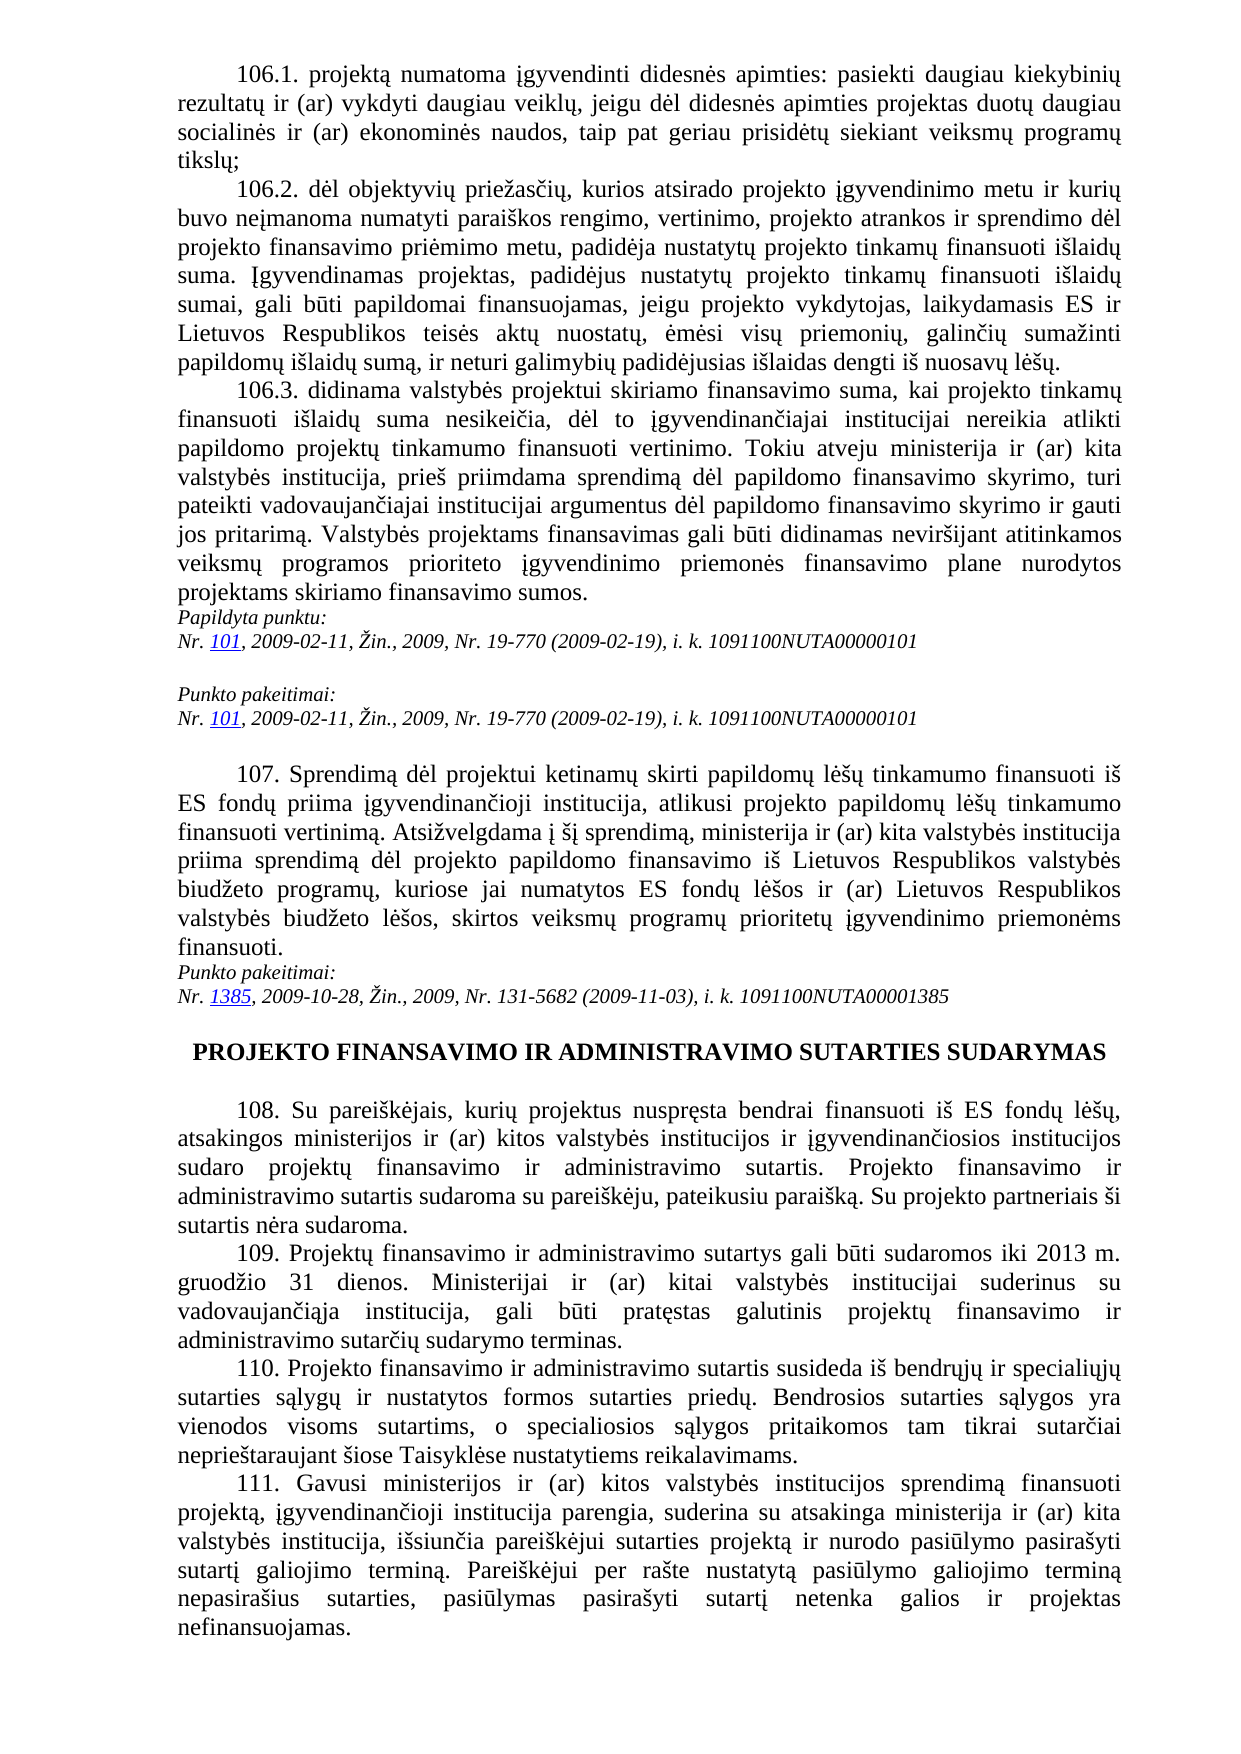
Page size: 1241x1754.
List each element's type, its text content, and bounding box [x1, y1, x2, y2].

text 111. Gavusi ministerijos ir (ar) kitos valstybės institucijos sprendimą finansuoti projektą, įgyvendinančioji institucija parengia, suderina su atsakinga ministerija ir (ar) kita valstybės institucija, išsiunčia pareiškėjui sutarties projektą ir nurodo pasiūlymo pasirašyti sutartį galiojimo terminą. Pareiškėjui per rašte nustatytą pasiūlymo galiojimo terminą nepasirašius sutarties, pasiūlymas pasirašyti sutartį netenka galios ir projektas nefinansuojamas. [177, 1468, 1122, 1641]
text Punkto pakeitimai: [177, 682, 1122, 706]
text 106.2. dėl objektyvių priežasčių, kurios atsirado projekto įgyvendinimo metu ir kurių buvo neįmanoma numatyti paraiškos rengimo, vertinimo, projekto atrankos ir sprendimo dėl projekto finansavimo priėmimo metu, padidėja nustatytų projekto tinkamų finansuoti išlaidų suma. Įgyvendinamas projektas, padidėjus nustatytų projekto tinkamų finansuoti išlaidų sumai, gali būti papildomai finansuojamas, jeigu projekto vykdytojas, laikydamasis ES ir Lietuvos Respublikos teisės aktų nuostatų, ėmėsi visų priemonių, galinčių sumažinti papildomų išlaidų sumą, ir neturi galimybių padidėjusias išlaidas dengti iš nuosavų lėšų. [177, 174, 1122, 375]
text Nr. 101, 2009-02-11, Žin., 2009, Nr. 19-770 (2009-02-19), i. k. 1091100NUTA00000101 [177, 706, 1122, 730]
text Nr. 1385, 2009-10-28, Žin., 2009, Nr. 131-5682 (2009-11-03), i. k. 1091100NUTA00001385 [177, 984, 1122, 1008]
text 109. Projektų finansavimo ir administravimo sutartys gali būti sudaromos iki 2013 m. gruodžio 31 dienos. Ministerijai ir (ar) kitai valstybės institucijai suderinus su vadovaujančiąja institucija, gali būti pratęstas galutinis projektų finansavimo ir administravimo sutarčių sudarymo terminas. [177, 1238, 1122, 1353]
text 107. Sprendimą dėl projektui ketinamų skirti papildomų lėšų tinkamumo finansuoti iš ES fondų priima įgyvendinančioji institucija, atlikusi projekto papildomų lėšų tinkamumo finansuoti vertinimą. Atsižvelgdama į šį sprendimą, ministerija ir (ar) kita valstybės institucija priima sprendimą dėl projekto papildomo finansavimo iš Lietuvos Respublikos valstybės biudžeto programų, kuriose jai numatytos ES fondų lėšos ir (ar) Lietuvos Respublikos valstybės biudžeto lėšos, skirtos veiksmų programų prioritetų įgyvendinimo priemonėms finansuoti. [177, 759, 1122, 960]
text 106.3. didinama valstybės projektui skiriamo finansavimo suma, kai projekto tinkamų finansuoti išlaidų suma nesikeičia, dėl to įgyvendinančiajai institucijai nereikia atlikti papildomo projektų tinkamumo finansuoti vertinimo. Tokiu atveju ministerija ir (ar) kita valstybės institucija, prieš priimdama sprendimą dėl papildomo finansavimo skyrimo, turi pateikti vadovaujančiajai institucijai argumentus dėl papildomo finansavimo skyrimo ir gauti jos pritarimą. Valstybės projektams finansavimas gali būti didinamas neviršijant atitinkamos veiksmų programos prioriteto įgyvendinimo priemonės finansavimo plane nurodytos projektams skiriamo finansavimo sumos. [177, 375, 1122, 605]
text 108. Su pareiškėjais, kurių projektus nuspręsta bendrai finansuoti iš ES fondų lėšų, atsakingos ministerijos ir (ar) kitos valstybės institucijos ir įgyvendinančiosios institucijos sudaro projektų finansavimo ir administravimo sutartis. Projekto finansavimo ir administravimo sutartis sudaroma su pareiškėju, pateikusiu paraišką. Su projekto partneriais ši sutartis nėra sudaroma. [177, 1095, 1122, 1238]
text Nr. 101, 2009-02-11, Žin., 2009, Nr. 19-770 (2009-02-19), i. k. 1091100NUTA00000101 [177, 629, 1122, 653]
text PROJEKTo FINANSAVIMO IR ADMINISTRAVIMO SUTARties SUDARYMAS [177, 1037, 1122, 1066]
text 106.1. projektą numatoma įgyvendinti didesnės apimties: pasiekti daugiau kiekybinių rezultatų ir (ar) vykdyti daugiau veiklų, jeigu dėl didesnės apimties projektas duotų daugiau socialinės ir (ar) ekonominės naudos, taip pat geriau prisidėtų siekiant veiksmų programų tikslų; [177, 59, 1122, 174]
text 110. Projekto finansavimo ir administravimo sutartis susideda iš bendrųjų ir specialiųjų sutarties sąlygų ir nustatytos formos sutarties priedų. Bendrosios sutarties sąlygos yra vienodos visoms sutartims, o specialiosios sąlygos pritaikomos tam tikrai sutarčiai neprieštaraujant šiose Taisyklėse nustatytiems reikalavimams. [177, 1353, 1122, 1468]
text Punkto pakeitimai: [177, 960, 1122, 984]
text Papildyta punktu: [177, 605, 1122, 629]
